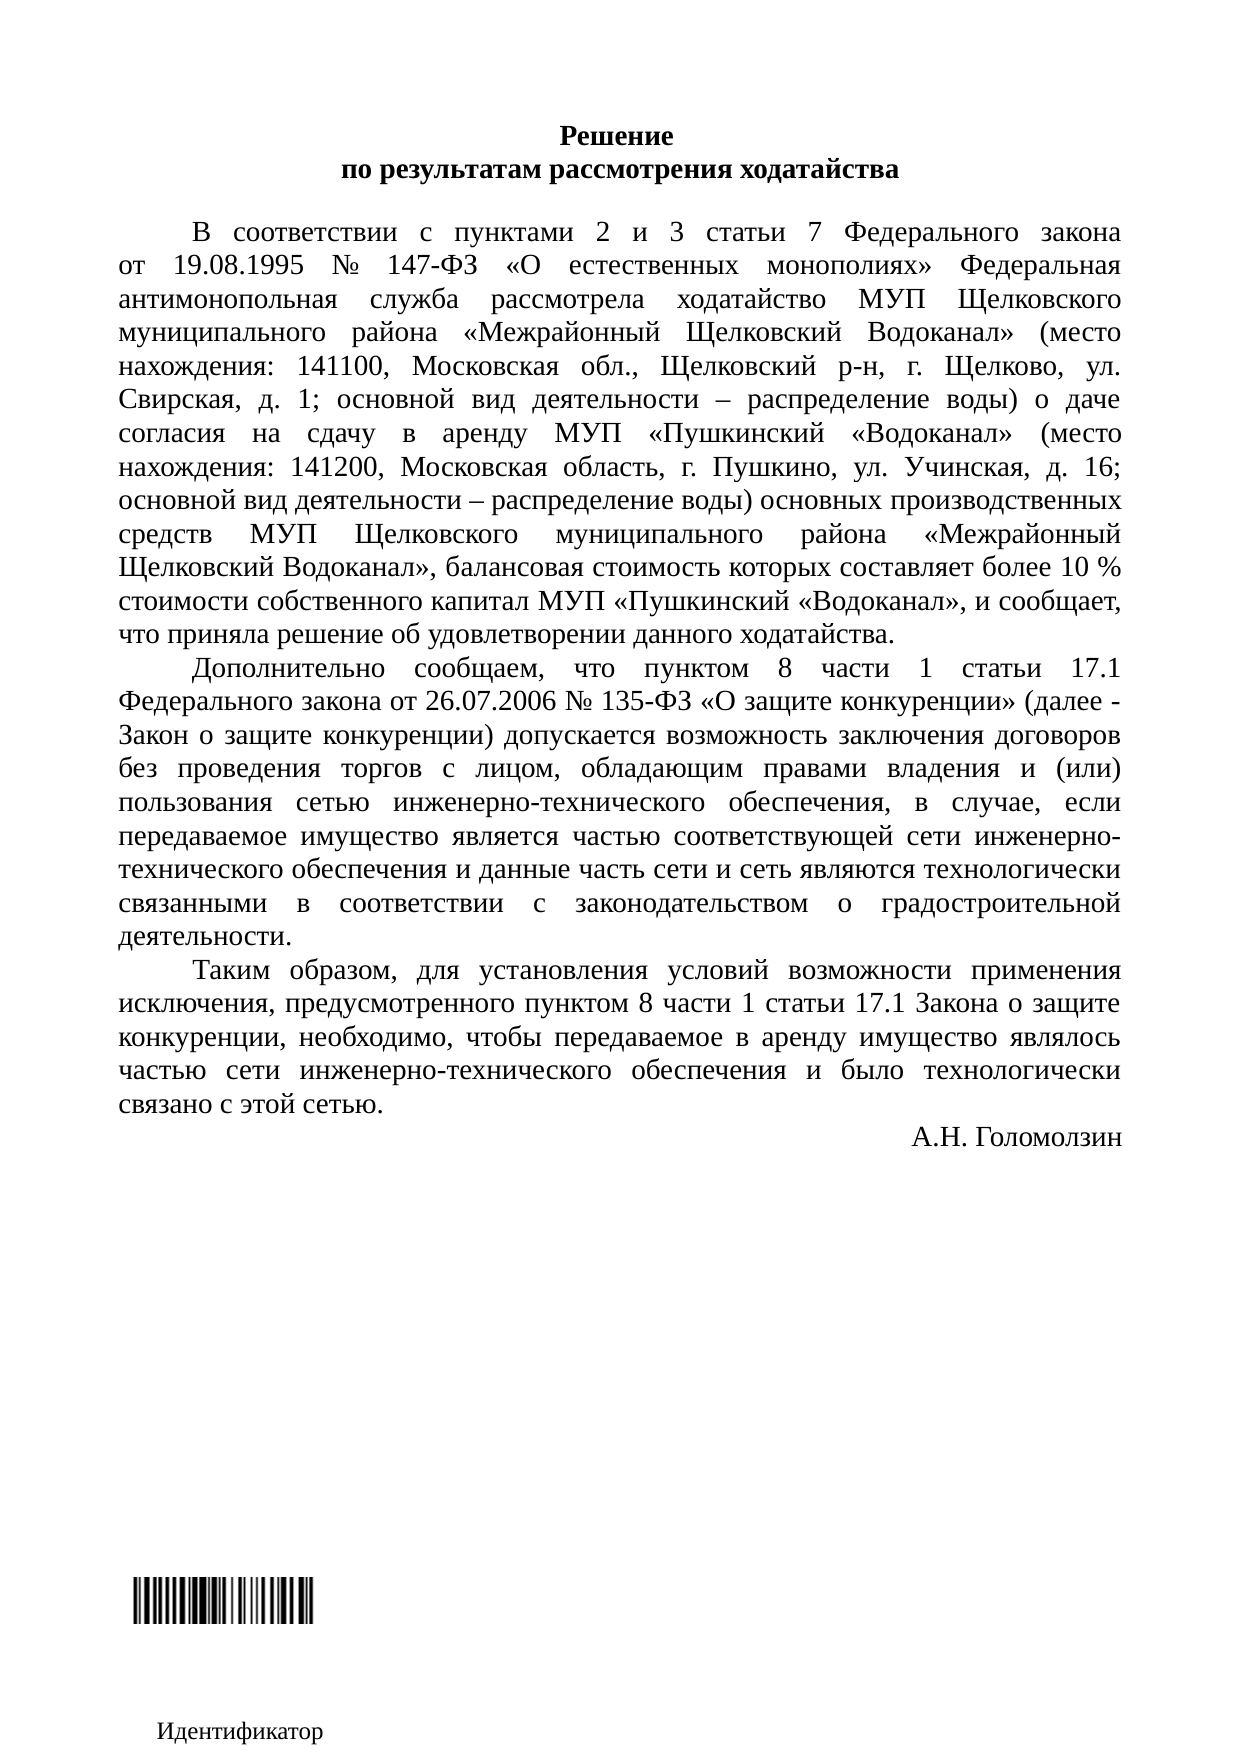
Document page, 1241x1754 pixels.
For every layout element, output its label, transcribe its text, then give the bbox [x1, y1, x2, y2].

text Дополнительно сообщаем, что пунктом 8 части 1 статьи 17.1 Федерального закона от 26.07.2006 № 135-ФЗ «О защите конкуренции» (далее - Закон о защите конкуренции) допускается возможность заключения договоров без проведения торгов с лицом, обладающим правами владения и (или) пользования сетью инженерно-технического обеспечения, в случае, если передаваемое имущество является частью соответствующей сети инженерно-технического обеспечения и данные часть сети и сеть являются технологически связанными в соответствии с законодательством о градостроительной деятельности. [118, 650, 1122, 952]
text по результатам рассмотрения ходатайства [118, 152, 1122, 185]
text Таким образом, для установления условий возможности применения исключения, предусмотренного пунктом 8 части 1 статьи 17.1 Закона о защите конкуренции, необходимо, чтобы передаваемое в аренду имущество являлось частью сети инженерно-технического обеспечения и было технологически связано с этой сетью. [118, 952, 1122, 1119]
text А.Н. Голомолзин [118, 1119, 1122, 1153]
text Решение [118, 118, 1122, 152]
picture [118, 1577, 331, 1624]
text В соответствии с пунктами 2 и 3 статьи 7 Федерального закона от 19.08.1995 № 147-ФЗ «О естественных монополиях» Федеральная антимонопольная служба рассмотрела ходатайство МУП Щелковского муниципального района «Межрайонный Щелковский Водоканал» (место нахождения: 141100, Московская обл., Щелковский р-н, г. Щелково, ул. Свирская, д. 1; основной вид деятельности – распределение воды) о даче согласия на сдачу в аренду МУП «Пушкинский «Водоканал» (место нахождения: 141200, Московская область, г. Пушкино, ул. Учинская, д. 16; основной вид деятельности – распределение воды) основных производственных средств МУП Щелковского муниципального района «Межрайонный Щелковский Водоканал», балансовая стоимость которых составляет более 10 % стоимости собственного капитал МУП «Пушкинский «Водоканал», и сообщает, что приняла решение об удовлетворении данного ходатайства. [118, 214, 1122, 650]
